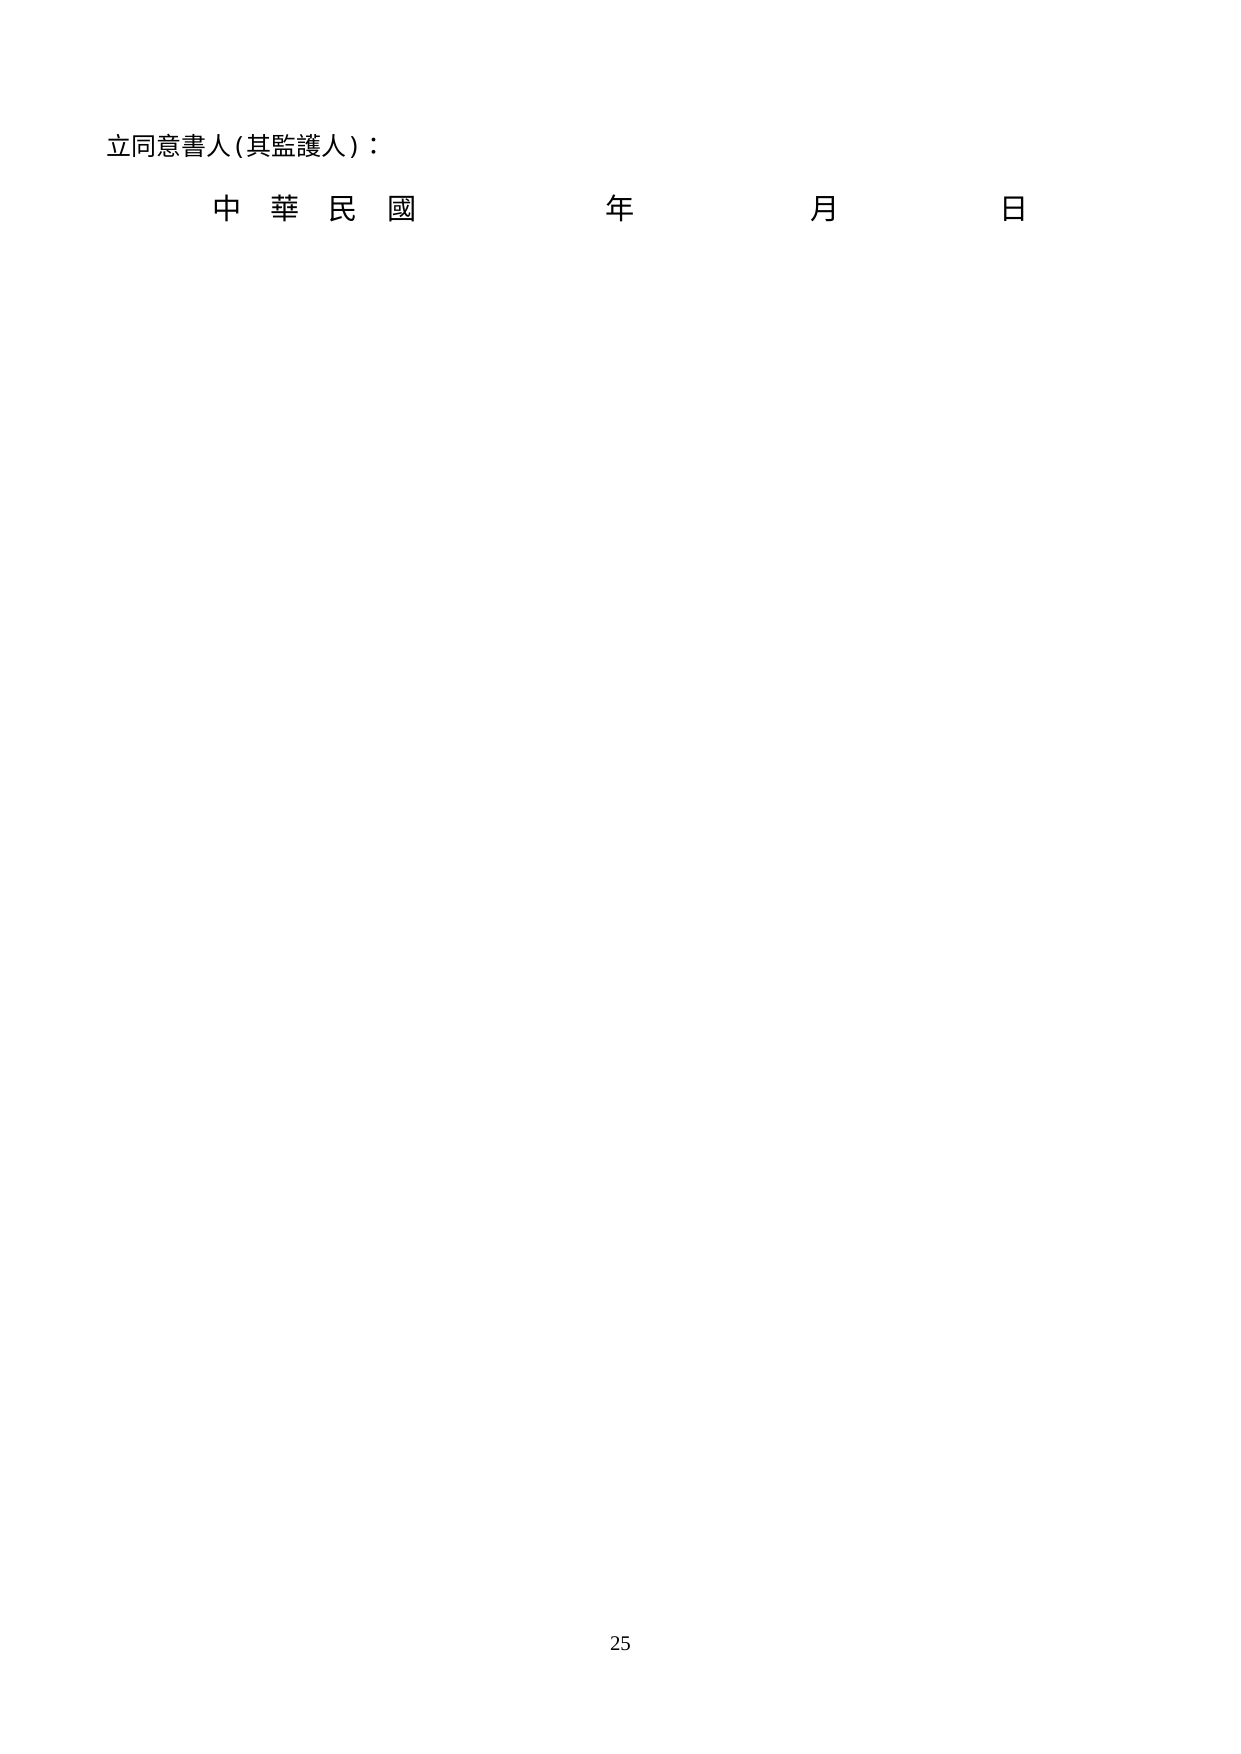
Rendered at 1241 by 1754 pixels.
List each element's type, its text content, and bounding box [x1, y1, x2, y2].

text 中 華 民 國 年 月 日 [106, 165, 1134, 228]
text 立同意書人(其監護人)： [106, 103, 1134, 165]
